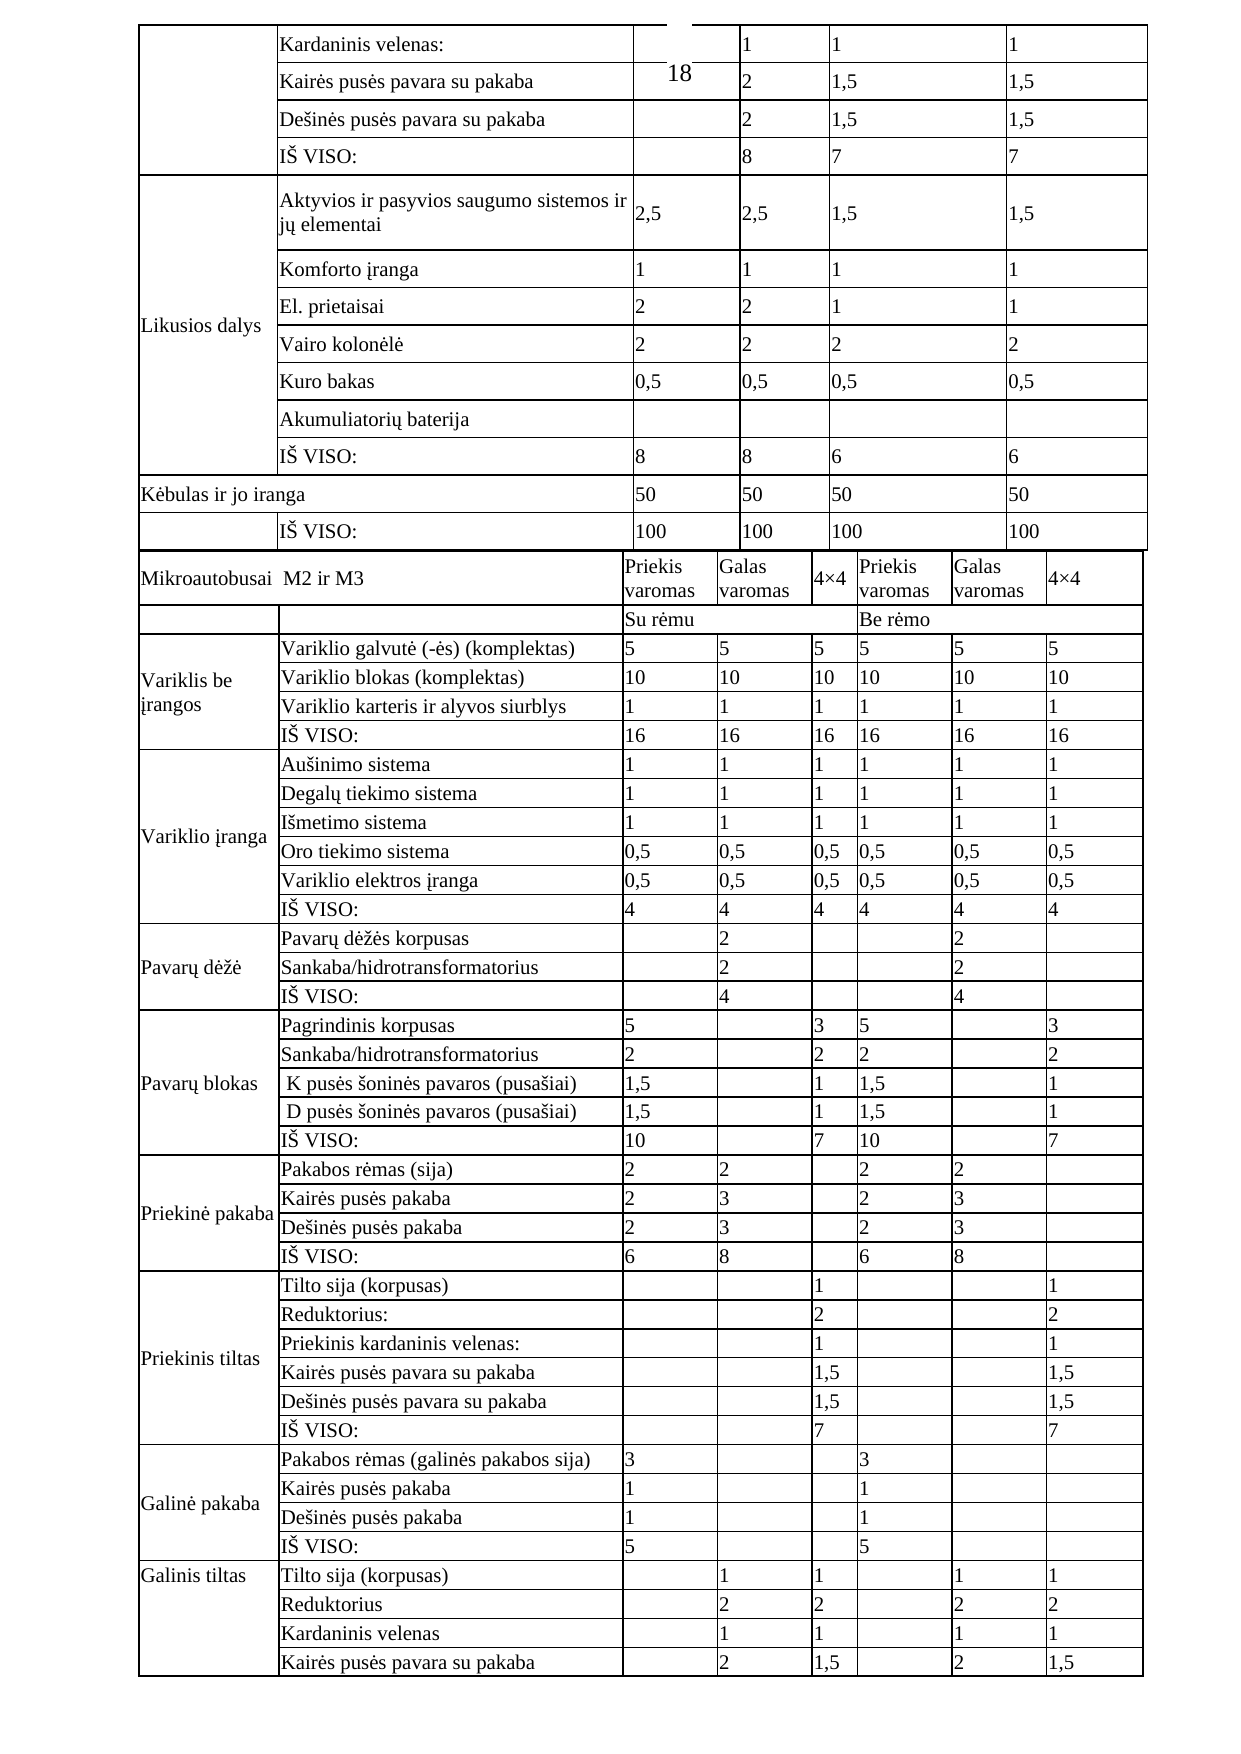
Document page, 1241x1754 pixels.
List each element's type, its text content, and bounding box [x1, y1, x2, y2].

table_cell 1,5 [858, 1098, 951, 1125]
table_cell 1 [813, 808, 857, 836]
table_cell 5 [813, 635, 857, 662]
table_cell [624, 1330, 717, 1357]
table_cell [858, 1648, 951, 1675]
table_cell 1,5 [813, 1387, 857, 1415]
table_cell 16 [624, 721, 717, 749]
table_cell 1,5 [830, 176, 1006, 249]
table_cell 2 [858, 1040, 951, 1067]
table_cell 1 [1047, 1272, 1142, 1299]
table_cell [953, 1416, 1046, 1444]
table_cell 0,5 [858, 866, 951, 893]
table_cell 5 [624, 635, 717, 662]
table_cell 16 [718, 721, 811, 749]
table_cell Kairės pusės pavara su pakaba [280, 1358, 622, 1386]
table_cell 2,5 [634, 176, 739, 249]
table_cell 100 [741, 513, 829, 549]
table_cell 1 [813, 1561, 857, 1588]
table_cell [813, 1185, 857, 1212]
table_cell 8 [634, 438, 739, 474]
table_cell 3 [624, 1445, 717, 1473]
table_cell 1 [953, 779, 1046, 807]
table_cell 1,5 [1007, 176, 1147, 249]
table_cell Kėbulas ir jo iranga [140, 476, 633, 512]
table_cell 1 [858, 779, 951, 807]
table_cell 1 [830, 26, 1006, 62]
table_cell 1 [953, 750, 1046, 778]
table_cell 0,5 [953, 837, 1046, 864]
table_cell [953, 1387, 1046, 1415]
table_cell 0,5 [741, 363, 829, 399]
table_cell [624, 1590, 717, 1617]
table_cell Reduktorius [280, 1590, 622, 1617]
table_cell 8 [718, 1243, 811, 1270]
table_cell IŠ VISO: [280, 721, 622, 749]
table_cell [1047, 953, 1142, 980]
table_cell Pavarų dėžės korpusas [280, 924, 622, 951]
table_cell [718, 1416, 811, 1444]
table_cell Aušinimo sistema [280, 750, 622, 778]
table_cell 1 [953, 692, 1046, 720]
table_cell 5 [858, 1532, 951, 1559]
table_cell 1 [1047, 1098, 1142, 1125]
table_cell [1047, 1156, 1142, 1183]
table_cell 100 [1007, 513, 1147, 549]
table_cell 6 [1007, 438, 1147, 474]
table_cell 1 [830, 288, 1006, 324]
table_cell 1 [1047, 750, 1142, 778]
table_cell 3 [953, 1214, 1046, 1241]
table_cell 1 [624, 750, 717, 778]
table_cell [858, 1561, 951, 1588]
table_cell 7 [813, 1127, 857, 1154]
table_cell 2 [858, 1185, 951, 1212]
table_cell Komforto įranga [278, 251, 633, 287]
table_cell [858, 924, 951, 951]
table_cell Kairės pusės pavara su pakaba [278, 63, 633, 99]
table_cell 2 [741, 288, 829, 324]
table_cell [624, 1416, 717, 1444]
table_cell D pusės šoninės pavaros (pusašiai) [280, 1098, 622, 1125]
table_cell 10 [624, 663, 717, 691]
table_cell 16 [813, 721, 857, 749]
table_cell Sankaba/hidrotransformatorius [280, 953, 622, 980]
table_cell [813, 1214, 857, 1241]
table_cell 1,5 [1047, 1358, 1142, 1386]
table_cell 3 [1047, 1011, 1142, 1038]
table_cell IŠ VISO: [278, 438, 633, 474]
table_cell 8 [953, 1243, 1046, 1270]
table_cell 1,5 [813, 1648, 857, 1675]
table_cell [624, 982, 717, 1009]
table_cell Kardaninis velenas: [278, 26, 633, 62]
table_cell [718, 1011, 811, 1038]
table_cell IŠ VISO: [280, 1532, 622, 1559]
table_cell Kuro bakas [278, 363, 633, 399]
table_cell 1 [741, 251, 829, 287]
table_cell [953, 1040, 1046, 1067]
table_cell 1 [1047, 1069, 1142, 1096]
table_cell 2 [858, 1214, 951, 1241]
table_cell 1 [858, 1474, 951, 1502]
table_cell Kairės pusės pakaba [280, 1474, 622, 1502]
table_cell 1 [1047, 1561, 1142, 1588]
table_cell Dešinės pusės pavara su pakaba [280, 1387, 622, 1415]
table_cell [813, 1474, 857, 1502]
table_cell 1,5 [624, 1069, 717, 1096]
table_cell 1,5 [813, 1358, 857, 1386]
table_cell [858, 1619, 951, 1646]
table_cell 1 [1047, 1619, 1142, 1646]
table_cell 2 [1047, 1040, 1142, 1067]
table_cell 5 [858, 1011, 951, 1038]
table_cell 5 [1047, 635, 1142, 662]
table_cell [1007, 401, 1147, 437]
table_cell 1 [953, 1619, 1046, 1646]
table_cell Kardaninis velenas [280, 1619, 622, 1646]
table_cell K pusės šoninės pavaros (pusašiai) [280, 1069, 622, 1096]
table_cell 1 [718, 1619, 811, 1646]
table_cell 1 [858, 692, 951, 720]
table_cell Variklis be įrangos [140, 635, 278, 749]
table_cell [1047, 924, 1142, 951]
table_cell [1047, 1214, 1142, 1241]
table_cell Dešinės pusės pakaba [280, 1503, 622, 1531]
table_cell IŠ VISO: [278, 138, 633, 174]
table_cell [624, 1619, 717, 1646]
table_cell [953, 1358, 1046, 1386]
table_cell [718, 1301, 811, 1328]
table_cell Dešinės pusės pavara su pakaba [278, 101, 633, 137]
table_cell Variklio blokas (komplektas) [280, 663, 622, 691]
table_cell 10 [813, 663, 857, 691]
table_cell 1 [858, 808, 951, 836]
table_cell [1047, 982, 1142, 1009]
table_cell 2 [624, 1185, 717, 1212]
table_cell [813, 1243, 857, 1270]
table_cell 5 [953, 635, 1046, 662]
table_cell [718, 1387, 811, 1415]
table_cell 2,5 [741, 176, 829, 249]
table_cell 7 [1007, 138, 1147, 174]
table_cell [624, 1358, 717, 1386]
table_cell 1 [634, 251, 739, 287]
table_cell 0,5 [624, 866, 717, 893]
table_cell 1,5 [830, 63, 1006, 99]
table_cell IŠ VISO: [280, 982, 622, 1009]
table_cell 2 [830, 326, 1006, 362]
table_cell [813, 982, 857, 1009]
table_cell [718, 1069, 811, 1096]
table_cell [624, 1272, 717, 1299]
table_cell 5 [718, 635, 811, 662]
table_cell Pakabos rėmas (galinės pakabos sija) [280, 1445, 622, 1473]
table_cell Degalų tiekimo sistema [280, 779, 622, 807]
table_cell 1 [741, 26, 829, 62]
table_cell 2 [718, 1156, 811, 1183]
table_cell 2 [1007, 326, 1147, 362]
table_cell 1 [718, 779, 811, 807]
table_cell 1,5 [624, 1098, 717, 1125]
table_cell IŠ VISO: [280, 1243, 622, 1270]
table_cell 6 [830, 438, 1006, 474]
table_cell 1,5 [1007, 101, 1147, 137]
table_cell [741, 401, 829, 437]
table_cell Kairės pusės pakaba [280, 1185, 622, 1212]
table_cell 3 [718, 1185, 811, 1212]
table_cell [718, 1532, 811, 1559]
table_cell 2 [634, 288, 739, 324]
table_cell 2 [1047, 1590, 1142, 1617]
table_cell 2 [953, 924, 1046, 951]
table_cell 2 [741, 326, 829, 362]
table_cell [718, 1474, 811, 1502]
table_cell [624, 1648, 717, 1675]
table_cell [718, 1127, 811, 1154]
table_cell Oro tiekimo sistema [280, 837, 622, 864]
table_cell 0,5 [953, 866, 1046, 893]
table_cell [953, 1127, 1046, 1154]
table_cell 1 [718, 1561, 811, 1588]
table_cell 0,5 [813, 837, 857, 864]
table_cell [953, 1098, 1046, 1125]
table_cell 1,5 [1047, 1648, 1142, 1675]
table_cell [718, 1358, 811, 1386]
table_cell [813, 1156, 857, 1183]
table_cell [813, 924, 857, 951]
table_cell 0,5 [718, 866, 811, 893]
table_cell Pakabos rėmas (sija) [280, 1156, 622, 1183]
table_cell Be rėmo [858, 606, 1142, 633]
table_cell 2 [634, 326, 739, 362]
table_cell 0,5 [858, 837, 951, 864]
table_cell 1 [1007, 288, 1147, 324]
table_header Priekis varomas [858, 552, 951, 604]
table_cell [718, 1098, 811, 1125]
table_cell 6 [624, 1243, 717, 1270]
table_cell 0,5 [813, 866, 857, 893]
table_cell 16 [858, 721, 951, 749]
table_cell [813, 1532, 857, 1559]
table_cell 1 [813, 692, 857, 720]
table_cell Aktyvios ir pasyvios saugumo sistemos ir jų elementai [278, 176, 633, 249]
table_cell 2 [741, 101, 829, 137]
table_cell 10 [1047, 663, 1142, 691]
table_cell 1 [858, 750, 951, 778]
table_cell [858, 982, 951, 1009]
table_cell 2 [813, 1301, 857, 1328]
table_cell 2 [624, 1214, 717, 1241]
table_cell [624, 1561, 717, 1588]
table_cell 10 [858, 663, 951, 691]
table_cell 2 [813, 1590, 857, 1617]
table_cell 2 [813, 1040, 857, 1067]
table_cell 50 [634, 476, 739, 512]
table_cell Tilto sija (korpusas) [280, 1272, 622, 1299]
table_cell [830, 401, 1006, 437]
table_cell Kairės pusės pavara su pakaba [280, 1648, 622, 1675]
table_cell 0,5 [1007, 363, 1147, 399]
table_cell 4 [813, 895, 857, 922]
table_cell Sankaba/hidrotransformatorius [280, 1040, 622, 1067]
table_cell 1 [624, 692, 717, 720]
table_cell 2 [1047, 1301, 1142, 1328]
table_cell 4 [718, 895, 811, 922]
table_cell [140, 26, 277, 174]
table_cell Priekinė pakaba [140, 1156, 278, 1270]
table_cell Tilto sija (korpusas) [280, 1561, 622, 1588]
table_cell 2 [953, 1590, 1046, 1617]
table_cell [858, 1590, 951, 1617]
table_cell 1 [1047, 1330, 1142, 1357]
table_cell 2 [741, 63, 829, 99]
table_cell [858, 1416, 951, 1444]
table_cell 2 [718, 924, 811, 951]
table_header Mikroautobusai M2 ir M3 [140, 552, 622, 604]
table_cell Vairo kolonėlė [278, 326, 633, 362]
table_cell [858, 1301, 951, 1328]
table_cell Variklio galvutė (-ės) (komplektas) [280, 635, 622, 662]
table_cell 6 [858, 1243, 951, 1270]
table_cell 1,5 [1007, 63, 1147, 99]
table_cell 7 [830, 138, 1006, 174]
table_cell 1,5 [1047, 1387, 1142, 1415]
table_cell 1 [953, 1561, 1046, 1588]
table_header 4×4 [1047, 552, 1142, 604]
table_cell [953, 1532, 1046, 1559]
table_cell Dešinės pusės pakaba [280, 1214, 622, 1241]
table_cell [1047, 1532, 1142, 1559]
table_cell 1 [813, 1098, 857, 1125]
table_cell 1 [813, 1069, 857, 1096]
table_cell Priekinis kardaninis velenas: [280, 1330, 622, 1357]
table_cell IŠ VISO: [280, 1127, 622, 1154]
table_cell Variklio įranga [140, 750, 278, 922]
table_cell Reduktorius: [280, 1301, 622, 1328]
table_cell 2 [953, 953, 1046, 980]
table_cell 1 [813, 779, 857, 807]
table_cell [813, 1445, 857, 1473]
table_cell 2 [718, 953, 811, 980]
table_header 4×4 [813, 552, 857, 604]
table_cell 10 [858, 1127, 951, 1154]
table_cell 1 [858, 1503, 951, 1531]
table_cell 1 [953, 808, 1046, 836]
table_cell Pagrindinis korpusas [280, 1011, 622, 1038]
table_cell 1 [813, 1272, 857, 1299]
table_cell [953, 1011, 1046, 1038]
table_header Galas varomas [953, 552, 1046, 604]
table_cell [858, 1272, 951, 1299]
table_cell 3 [858, 1445, 951, 1473]
table_cell 50 [830, 476, 1006, 512]
table_cell IŠ VISO: [278, 513, 633, 549]
table_cell [718, 1330, 811, 1357]
table_cell Likusios dalys [140, 176, 277, 474]
table_cell Su rėmu [624, 606, 857, 633]
table_cell [718, 1040, 811, 1067]
table_cell 8 [741, 138, 829, 174]
table_cell 1 [718, 808, 811, 836]
table_cell [634, 63, 739, 99]
table_cell [718, 1445, 811, 1473]
table_cell 0,5 [1047, 837, 1142, 864]
table_cell 1,5 [858, 1069, 951, 1096]
table_cell 1 [1047, 692, 1142, 720]
table_cell El. prietaisai [278, 288, 633, 324]
table_cell 4 [953, 982, 1046, 1009]
table_cell 2 [953, 1648, 1046, 1675]
table_cell 1 [624, 1474, 717, 1502]
table_cell IŠ VISO: [280, 1416, 622, 1444]
table_cell 1 [1007, 26, 1147, 62]
table_cell [624, 924, 717, 951]
table_cell Pavarų blokas [140, 1011, 278, 1154]
table_cell 4 [858, 895, 951, 922]
table_cell [280, 606, 622, 633]
table_cell [624, 1301, 717, 1328]
table_cell 3 [718, 1214, 811, 1241]
table_cell [953, 1069, 1046, 1096]
table_cell 10 [624, 1127, 717, 1154]
table_cell 1 [813, 1330, 857, 1357]
table_header Galas varomas [718, 552, 811, 604]
table_cell 2 [624, 1040, 717, 1067]
table_cell 1 [813, 1619, 857, 1646]
table_cell [953, 1330, 1046, 1357]
table_cell 10 [953, 663, 1046, 691]
table_cell 10 [718, 663, 811, 691]
table_cell 50 [1007, 476, 1147, 512]
table_cell 4 [953, 895, 1046, 922]
table_cell 2 [858, 1156, 951, 1183]
table_cell IŠ VISO: [280, 895, 622, 922]
table_cell [624, 1387, 717, 1415]
table_cell 16 [1047, 721, 1142, 749]
table_cell 5 [858, 635, 951, 662]
table_header Priekis varomas [624, 552, 717, 604]
table_cell Išmetimo sistema [280, 808, 622, 836]
table_cell Variklio elektros įranga [280, 866, 622, 893]
table_cell 1 [1047, 779, 1142, 807]
table_cell [634, 401, 739, 437]
table_cell 1 [624, 1503, 717, 1531]
table_cell 8 [741, 438, 829, 474]
table_cell [1047, 1185, 1142, 1212]
table_cell [953, 1301, 1046, 1328]
table_cell 100 [634, 513, 739, 549]
table_cell [1047, 1243, 1142, 1270]
table_cell 7 [1047, 1416, 1142, 1444]
table_cell 4 [718, 982, 811, 1009]
table_cell 1 [718, 750, 811, 778]
table_cell 3 [813, 1011, 857, 1038]
table_cell [858, 1330, 951, 1357]
table_cell 0,5 [624, 837, 717, 864]
table_cell 1 [1047, 808, 1142, 836]
table_cell 2 [953, 1156, 1046, 1183]
table_cell [634, 138, 739, 174]
table_cell Galinis tiltas [140, 1561, 278, 1675]
table_cell [858, 1358, 951, 1386]
table_cell 100 [830, 513, 1006, 549]
table_cell 1,5 [830, 101, 1006, 137]
table_cell 5 [624, 1532, 717, 1559]
table_cell 1 [718, 692, 811, 720]
table_cell 3 [953, 1185, 1046, 1212]
table_cell 2 [718, 1648, 811, 1675]
table_cell [858, 1387, 951, 1415]
table_cell [718, 1272, 811, 1299]
table_cell [1047, 1445, 1142, 1473]
table_cell 1 [624, 779, 717, 807]
table_cell [692, 26, 739, 62]
table_cell [634, 101, 739, 137]
table_cell Pavarų dėžė [140, 924, 278, 1009]
table_cell 1 [813, 750, 857, 778]
table_cell [953, 1503, 1046, 1531]
table_cell [858, 953, 951, 980]
table_cell 7 [813, 1416, 857, 1444]
table_cell 2 [718, 1590, 811, 1617]
table_cell 1 [1007, 251, 1147, 287]
table_cell Variklio karteris ir alyvos siurblys [280, 692, 622, 720]
table_cell 0,5 [718, 837, 811, 864]
table_cell 2 [624, 1156, 717, 1183]
table_cell 4 [624, 895, 717, 922]
table_cell Akumuliatorių baterija [278, 401, 633, 437]
table_cell [813, 1503, 857, 1531]
table_cell [140, 513, 277, 549]
table_cell 16 [953, 721, 1046, 749]
table_cell 4 [1047, 895, 1142, 922]
table_cell [1047, 1503, 1142, 1531]
table_cell Galinė pakaba [140, 1445, 278, 1559]
table_cell 5 [624, 1011, 717, 1038]
table_cell [718, 1503, 811, 1531]
table_cell 0,5 [830, 363, 1006, 399]
table_cell 1 [624, 808, 717, 836]
table_cell 7 [1047, 1127, 1142, 1154]
table_cell [953, 1474, 1046, 1502]
table_cell [624, 953, 717, 980]
table_cell [634, 26, 667, 62]
table_cell 0,5 [634, 363, 739, 399]
table_cell 1 [830, 251, 1006, 287]
table_cell [140, 606, 278, 633]
table_cell [953, 1272, 1046, 1299]
table_cell Priekinis tiltas [140, 1272, 278, 1444]
table_cell [953, 1445, 1046, 1473]
table_cell 0,5 [1047, 866, 1142, 893]
table_cell 50 [741, 476, 829, 512]
table_cell [1047, 1474, 1142, 1502]
table_cell [813, 953, 857, 980]
